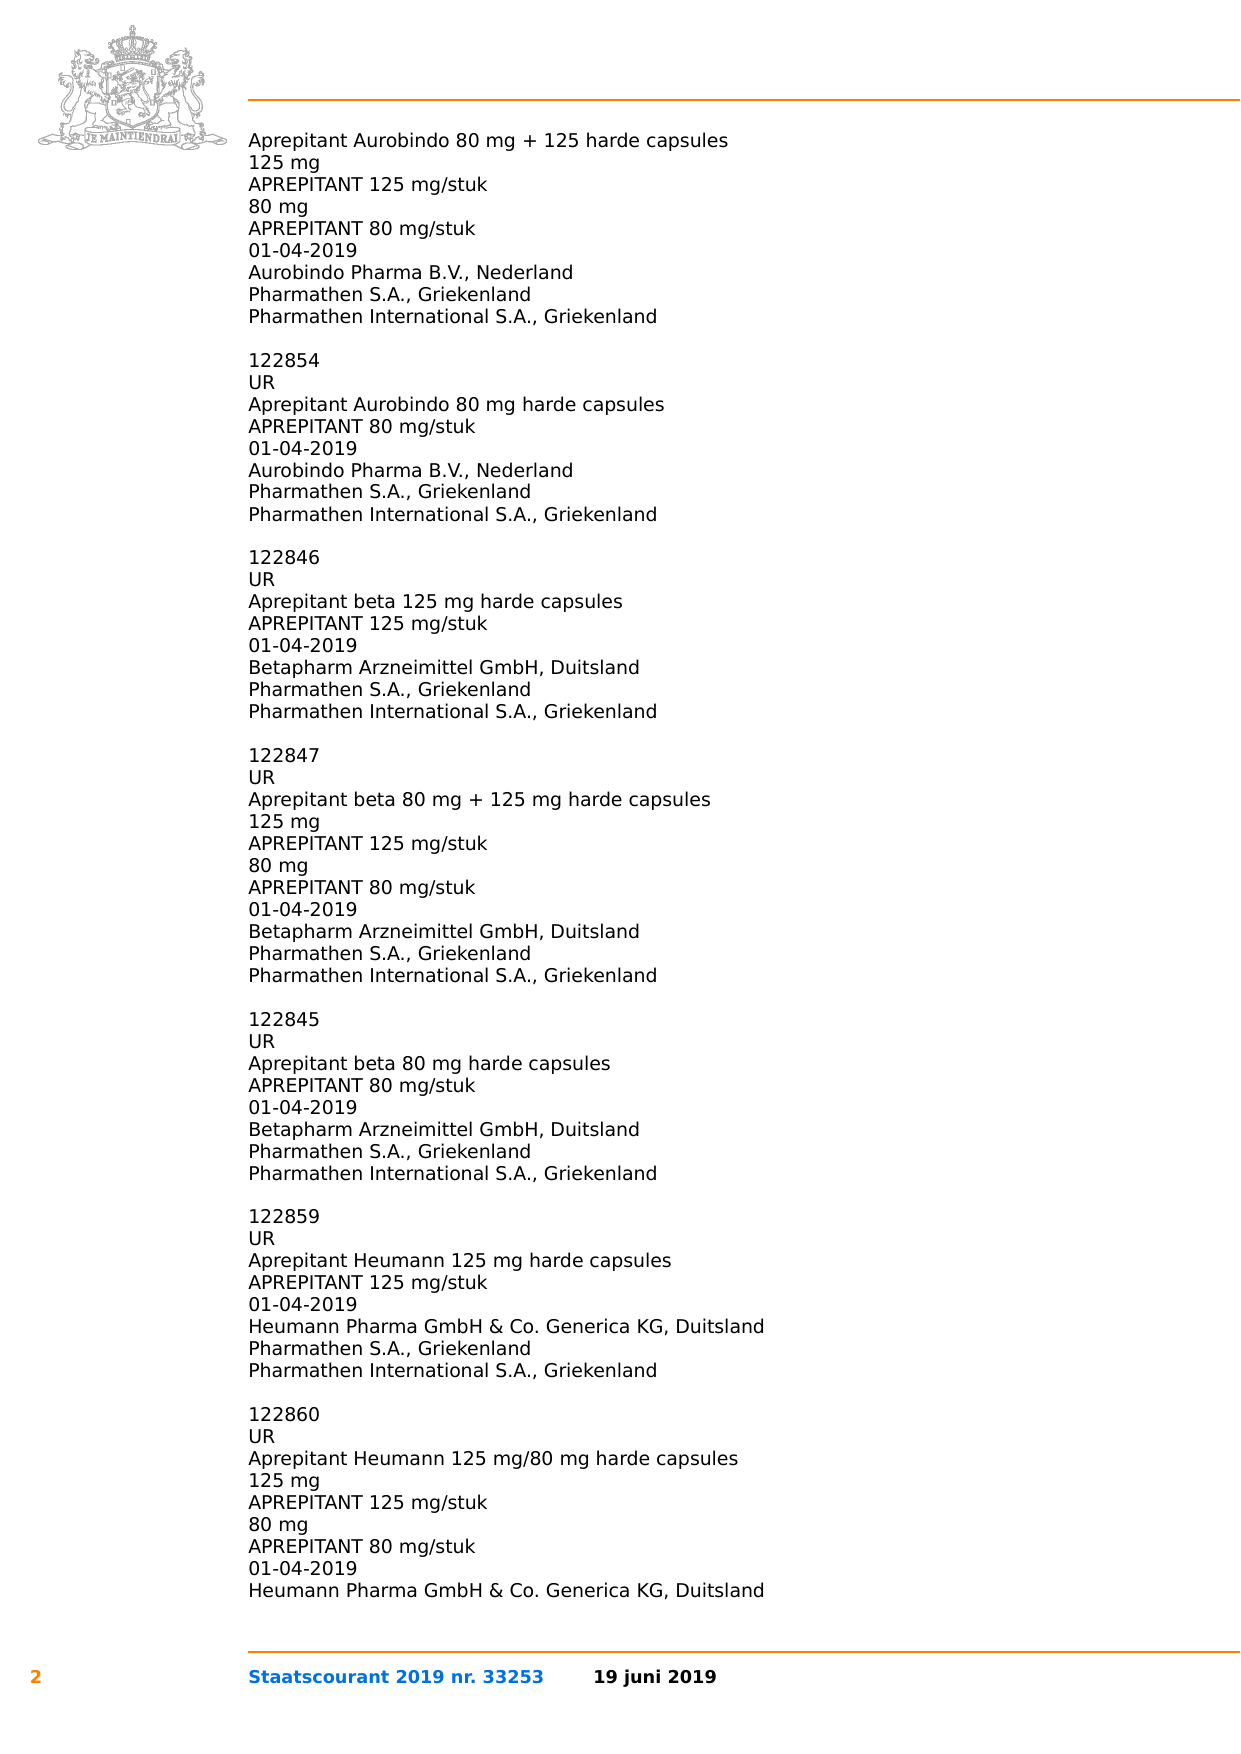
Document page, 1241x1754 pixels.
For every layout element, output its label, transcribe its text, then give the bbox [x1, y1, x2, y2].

text 122860 [248, 1404, 1163, 1426]
text Aurobindo Pharma B.V., Nederland [248, 459, 1163, 481]
text APREPITANT 80 mg/stuk [248, 877, 1163, 899]
text Aprepitant Heumann 125 mg harde capsules [248, 1250, 1163, 1272]
text Aurobindo Pharma B.V., Nederland [248, 262, 1163, 284]
text Pharmathen S.A., Griekenland [248, 284, 1163, 306]
text 122854 [248, 349, 1163, 372]
text 01-04-2019 [248, 240, 1163, 262]
text APREPITANT 80 mg/stuk [248, 1536, 1163, 1558]
text Pharmathen S.A., Griekenland [248, 679, 1163, 701]
text UR [248, 1426, 1163, 1448]
text 01-04-2019 [248, 1097, 1163, 1118]
text Pharmathen International S.A., Griekenland [248, 1360, 1163, 1382]
text Pharmathen S.A., Griekenland [248, 1338, 1163, 1360]
text 01-04-2019 [248, 437, 1163, 459]
text Pharmathen International S.A., Griekenland [248, 701, 1163, 723]
text 122845 [248, 1009, 1163, 1031]
text Betapharm Arzneimittel GmbH, Duitsland [248, 921, 1163, 943]
text Pharmathen International S.A., Griekenland [248, 503, 1163, 525]
text APREPITANT 125 mg/stuk [248, 833, 1163, 855]
text 01-04-2019 [248, 899, 1163, 921]
text 80 mg [248, 1514, 1163, 1536]
text UR [248, 372, 1163, 393]
text Pharmathen International S.A., Griekenland [248, 1162, 1163, 1184]
text 80 mg [248, 196, 1163, 218]
text APREPITANT 125 mg/stuk [248, 174, 1163, 196]
text Aprepitant beta 80 mg + 125 mg harde capsules [248, 789, 1163, 811]
text Aprepitant Aurobindo 80 mg + 125 harde capsules [248, 130, 1163, 152]
text Pharmathen S.A., Griekenland [248, 481, 1163, 503]
picture [38, 25, 227, 150]
text 125 mg [248, 811, 1163, 833]
text Heumann Pharma GmbH & Co. Generica KG, Duitsland [248, 1580, 1163, 1602]
text 01-04-2019 [248, 1558, 1163, 1580]
text Heumann Pharma GmbH & Co. Generica KG, Duitsland [248, 1316, 1163, 1338]
text Pharmathen S.A., Griekenland [248, 943, 1163, 965]
text 122847 [248, 745, 1163, 767]
text APREPITANT 80 mg/stuk [248, 1074, 1163, 1097]
text APREPITANT 125 mg/stuk [248, 1492, 1163, 1514]
text Aprepitant beta 80 mg harde capsules [248, 1053, 1163, 1074]
text Aprepitant beta 125 mg harde capsules [248, 591, 1163, 613]
text APREPITANT 125 mg/stuk [248, 1272, 1163, 1294]
text Betapharm Arzneimittel GmbH, Duitsland [248, 657, 1163, 679]
text Aprepitant Aurobindo 80 mg harde capsules [248, 393, 1163, 416]
text Pharmathen International S.A., Griekenland [248, 306, 1163, 328]
text Pharmathen International S.A., Griekenland [248, 965, 1163, 987]
text 125 mg [248, 152, 1163, 174]
text Pharmathen S.A., Griekenland [248, 1141, 1163, 1162]
text 01-04-2019 [248, 635, 1163, 657]
text APREPITANT 80 mg/stuk [248, 416, 1163, 437]
text 122859 [248, 1206, 1163, 1228]
text 122846 [248, 547, 1163, 569]
text 01-04-2019 [248, 1294, 1163, 1316]
text UR [248, 569, 1163, 591]
text Betapharm Arzneimittel GmbH, Duitsland [248, 1118, 1163, 1141]
text APREPITANT 125 mg/stuk [248, 613, 1163, 635]
text 125 mg [248, 1470, 1163, 1492]
text 80 mg [248, 855, 1163, 877]
text UR [248, 767, 1163, 789]
text Aprepitant Heumann 125 mg/80 mg harde capsules [248, 1448, 1163, 1470]
text UR [248, 1031, 1163, 1053]
text APREPITANT 80 mg/stuk [248, 218, 1163, 240]
text UR [248, 1228, 1163, 1250]
